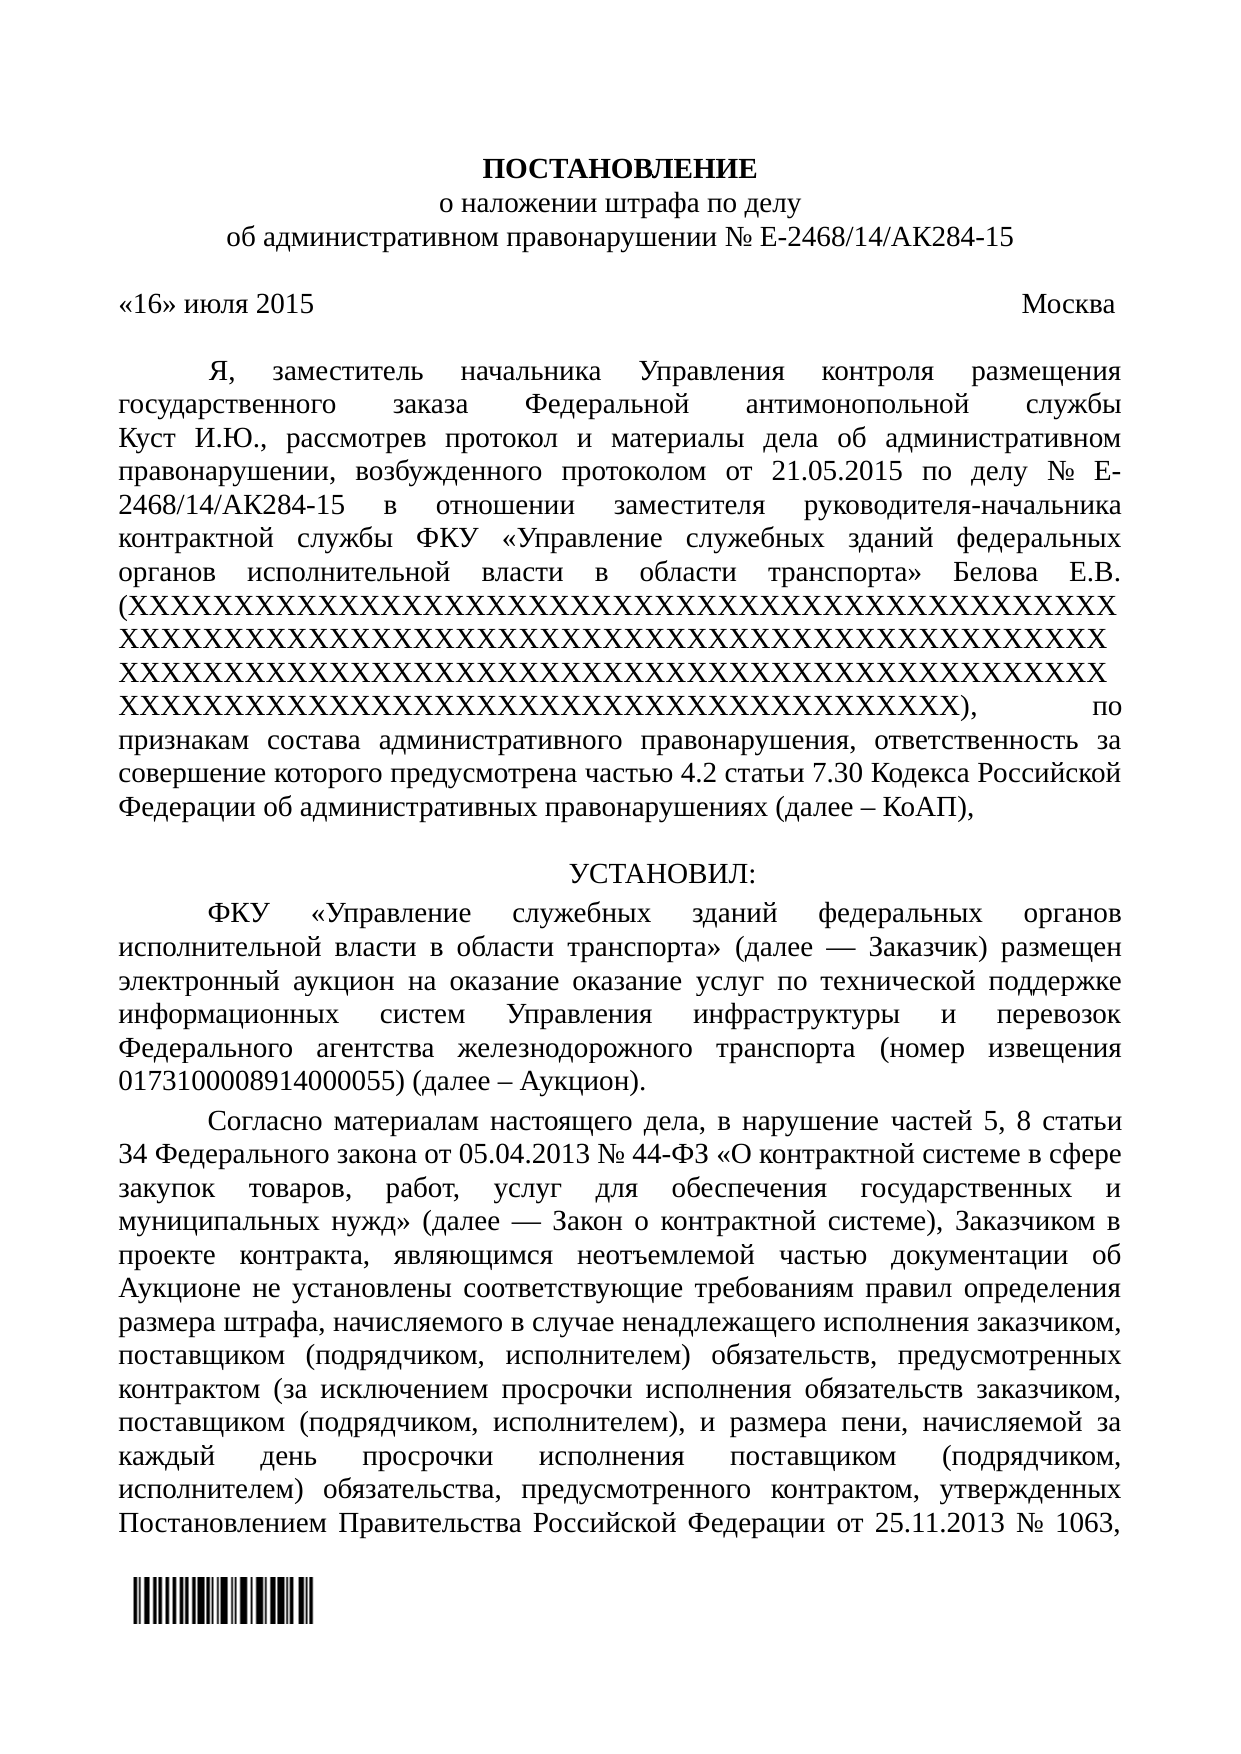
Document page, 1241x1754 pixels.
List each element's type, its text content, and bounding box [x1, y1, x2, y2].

picture [118, 1577, 331, 1624]
text ФКУ «Управление служебных зданий федеральных органов исполнительной власти в области транспорта» (далее — Заказчик) размещен электронный аукцион на оказание оказание услуг по технической поддержке информационных систем Управления инфраструктуры и перевозок Федерального агентства железнодорожного транспорта (номер извещения 0173100008914000055) (далее – Аукцион). [118, 896, 1122, 1097]
text о наложении штрафа по делу [118, 185, 1122, 219]
text УСТАНОВИЛ: [118, 856, 1122, 889]
text ПОСТАНОВЛЕНИЕ [118, 152, 1122, 185]
text Согласно материалам настоящего дела, в нарушение частей 5, 8 статьи 34 Федерального закона от 05.04.2013 № 44-ФЗ «О контрактной системе в сфере закупок товаров, работ, услуг для обеспечения государственных и муниципальных нужд» (далее — Закон о контрактной системе), Заказчиком в проекте контракта, являющимся неотъемлемой частью документации об Аукционе не установлены соответствующие требованиям правил определения размера штрафа, начисляемого в случае ненадлежащего исполнения заказчиком, поставщиком (подрядчиком, исполнителем) обязательств, предусмотренных контрактом (за исключением просрочки исполнения обязательств заказчиком, поставщиком (подрядчиком, исполнителем), и размера пени, начисляемой за каждый день просрочки исполнения поставщиком (подрядчиком, исполнителем) обязательства, предусмотренного контрактом, утвержденных Постановлением Правительства Российской Федерации от 25.11.2013 № 1063, [118, 1103, 1122, 1539]
text Я, заместитель начальника Управления контроля размещения государственного заказа Федеральной антимонопольной службы Куст И.Ю., рассмотрев протокол и материалы дела об административном правонарушении, возбужденного протоколом от 21.05.2015 по делу № Е-2468/14/АК284-15 в отношении заместителя руководителя-начальника контрактной службы ФКУ «Управление служебных зданий федеральных органов исполнительной власти в области транспорта» Белова Е.В. (XXXXXXXXXXXXXXXXXXXXXXXXXXXXXXXXXXXXXXXXXXXXXXXXXXXXXXXXXXXXXXXXXXXXXXXXXXXXXXXXXXXXXXXXXXXXXXXXXXXXXXXXXXXXXXXXXXXXXXXXXXXXXXXXXXXXXXXXXXXXXXXXXXXXXXXXXXXXXXXXXXXXXXXXXXXXXXXXXXXXX), по признакам состава административного правонарушения, ответственность за совершение которого предусмотрена частью 4.2 статьи 7.30 Кодекса Российской Федерации об административных правонарушениях (далее – КоАП), [118, 353, 1122, 822]
text «16» июля 2015 Москва [118, 286, 1122, 319]
text об административном правонарушении № Е-2468/14/АК284-15 [118, 219, 1122, 252]
